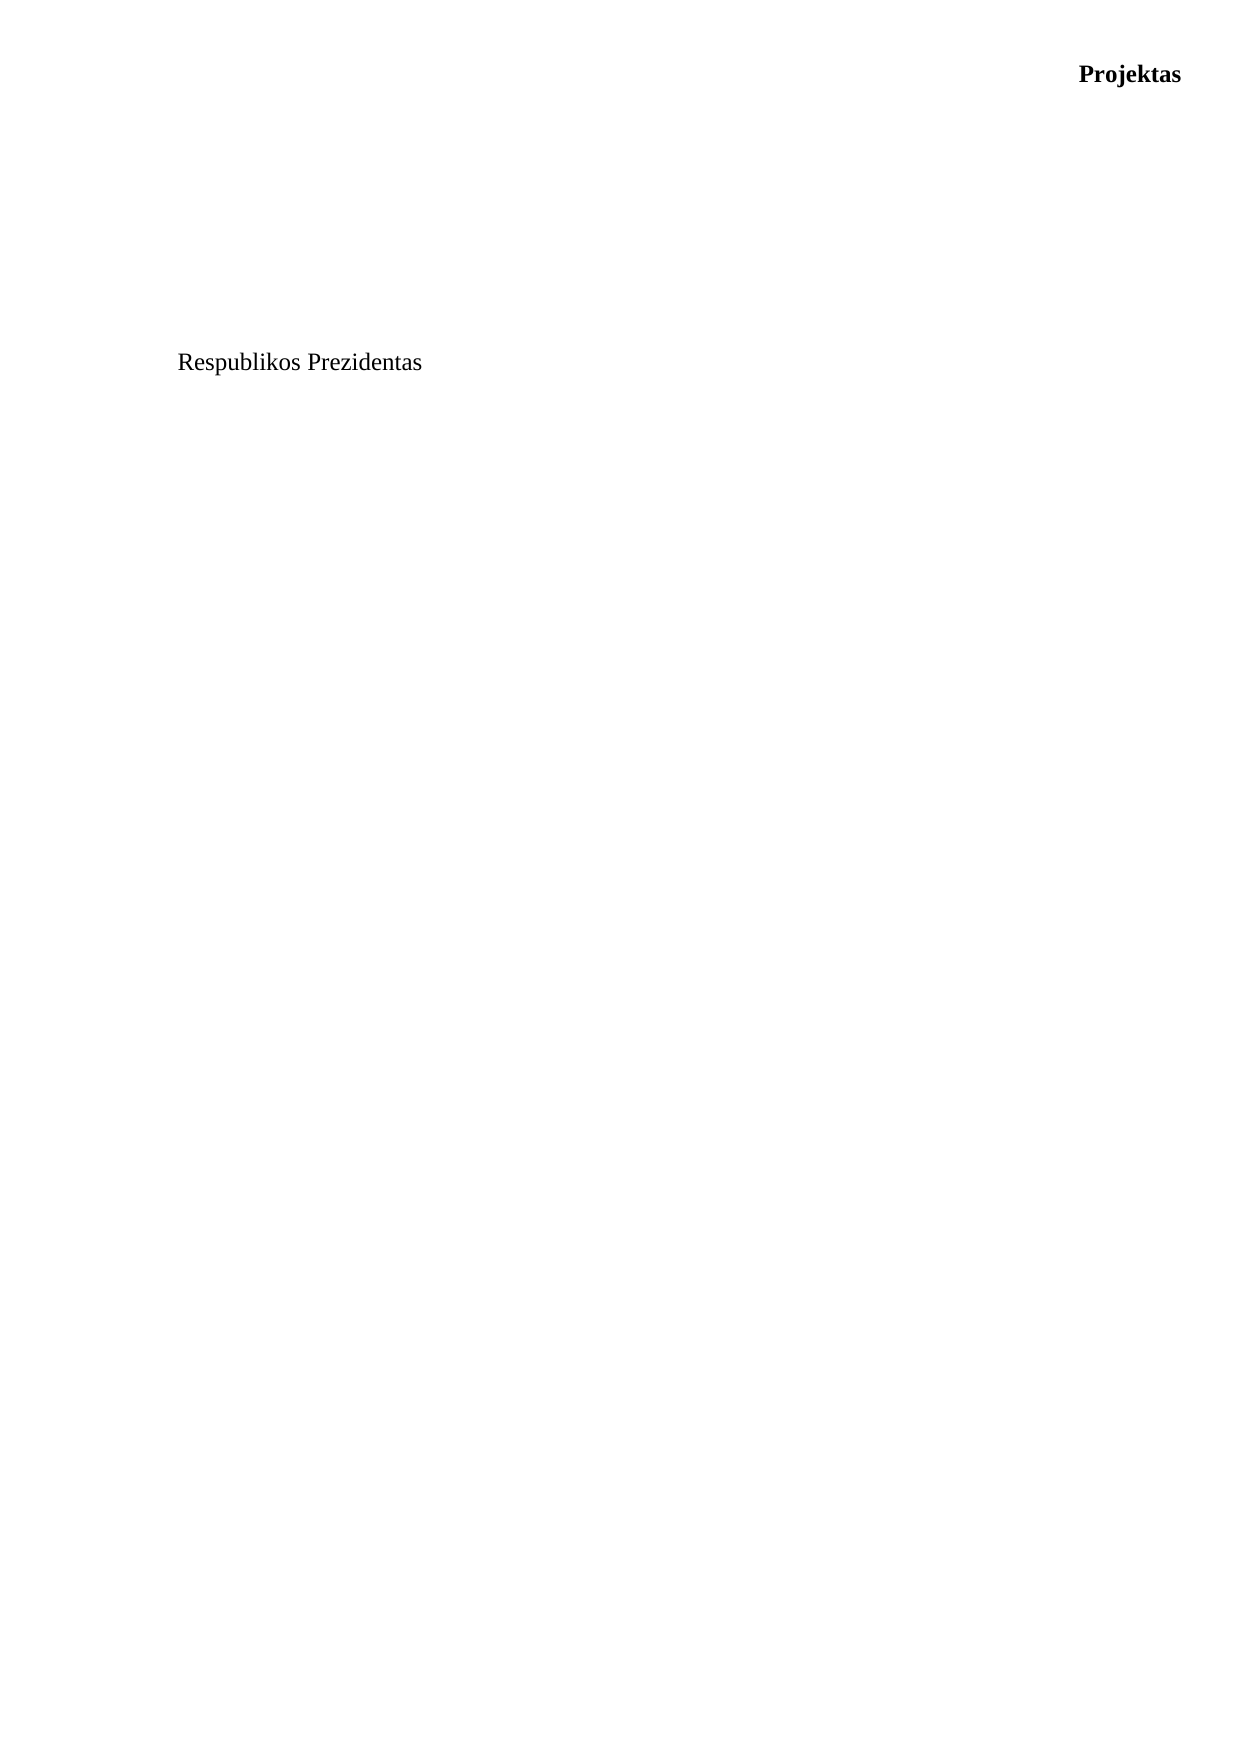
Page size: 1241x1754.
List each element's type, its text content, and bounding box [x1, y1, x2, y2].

text Respublikos Prezidentas [177, 347, 1181, 376]
